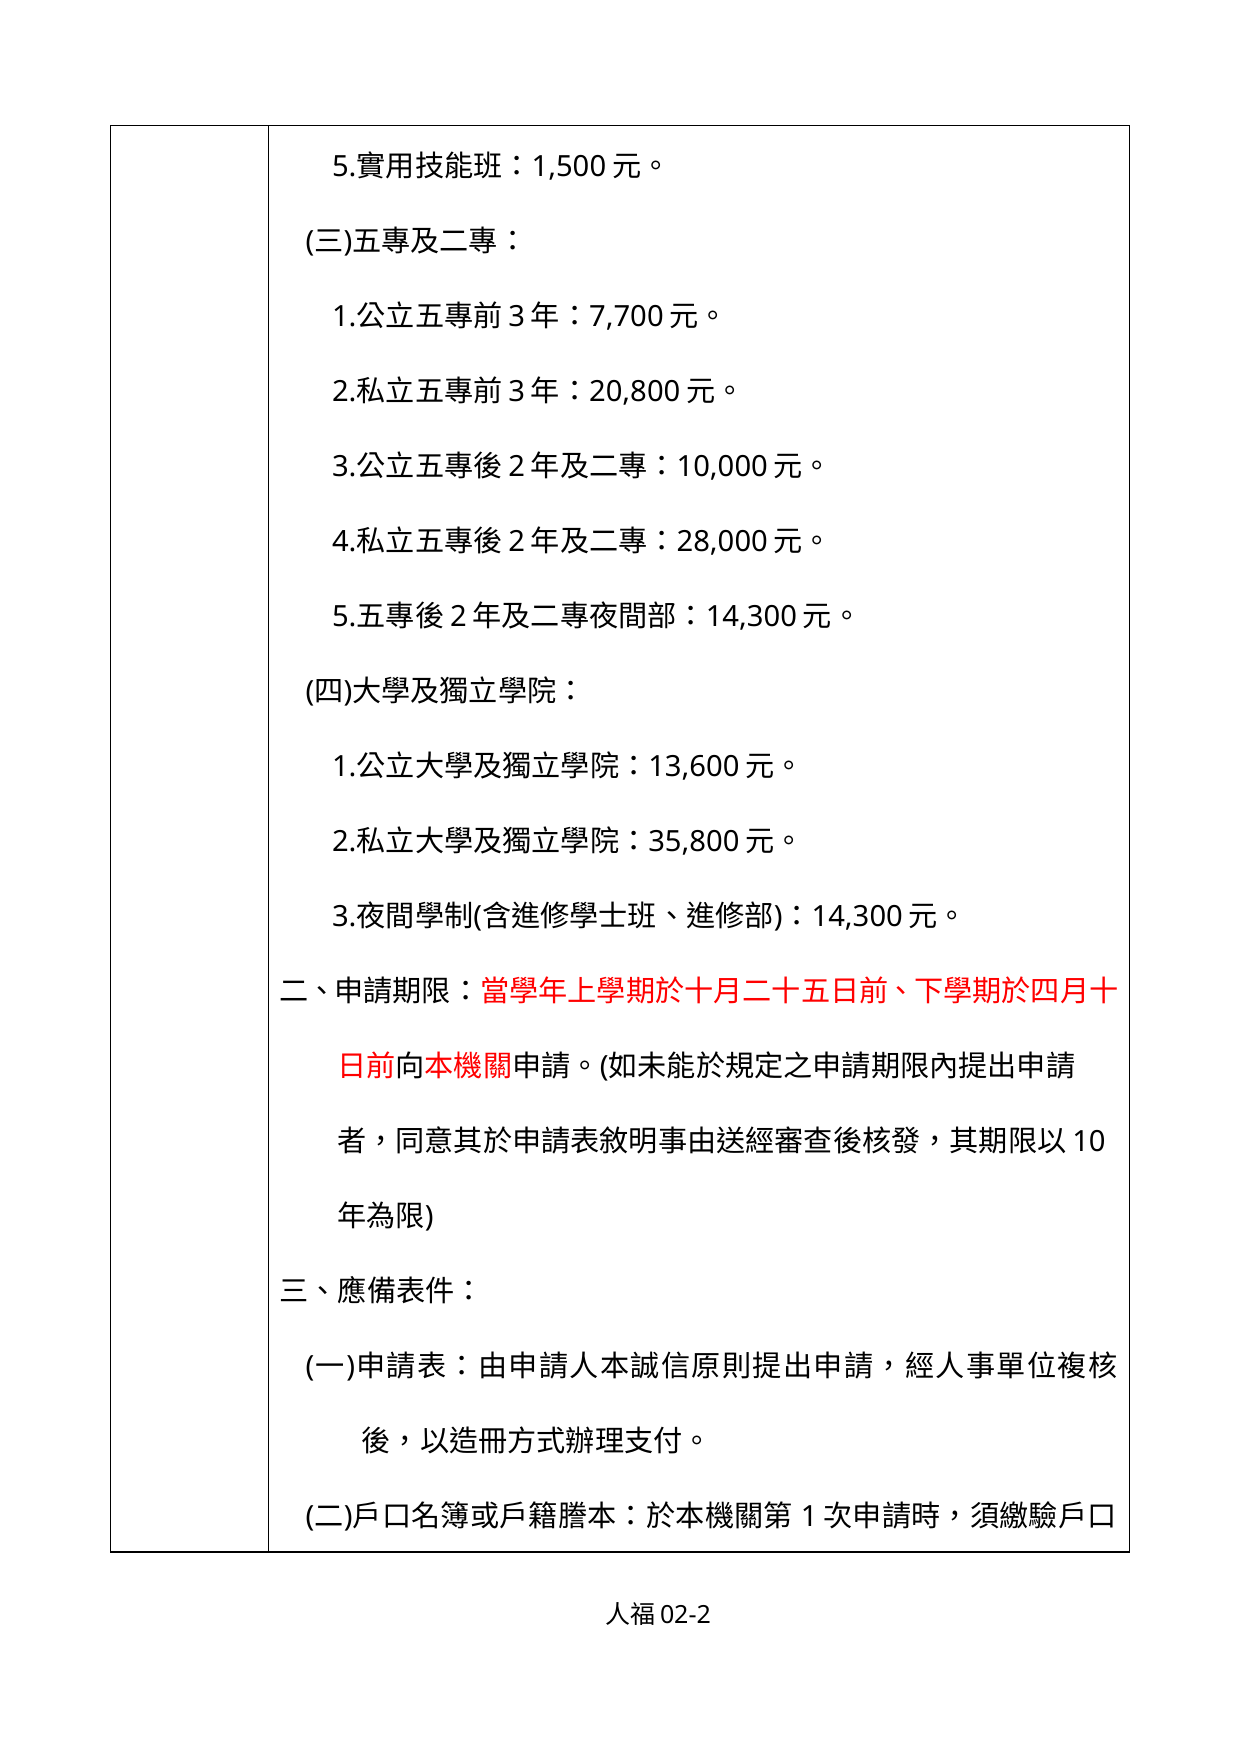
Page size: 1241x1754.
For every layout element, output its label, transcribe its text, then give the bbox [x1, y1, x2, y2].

table_cell [111, 126, 268, 1551]
table_cell 5.實用技能班：1,500元。 (三)五專及二專： 1.公立五專前3年：7,700元。 2.私立五專前3年：20,800元。 3.公立五專後2年及二專：10,000元。 4.私立五專後2年及二專：28,000元。 5.五專後2年及二專夜間部：14,300元。 (四)大學及獨立學院： 1.公立大學及獨立學院：13,600元。 2.私立大學及獨立學院：35,800元。 3.夜間學制(含進修學士班、進修部)：14,300元。 二、申請期限：當學年上學期於十月二十五日前、下學期於四月十日前向本機關申請。(如未能於規定之申請期限內提出申請者，同意其於申請表敘明事由送經審查後核發，其期限以10年為限) 三、應備表件： (一)申請表：由申請人本誠信原則提出申請，經人事單位複核後，以造冊方式辦理支付。 (二)戶口名簿或戶籍謄本：於本機關第1次申請時，須繳驗戶口 [269, 126, 1129, 1551]
